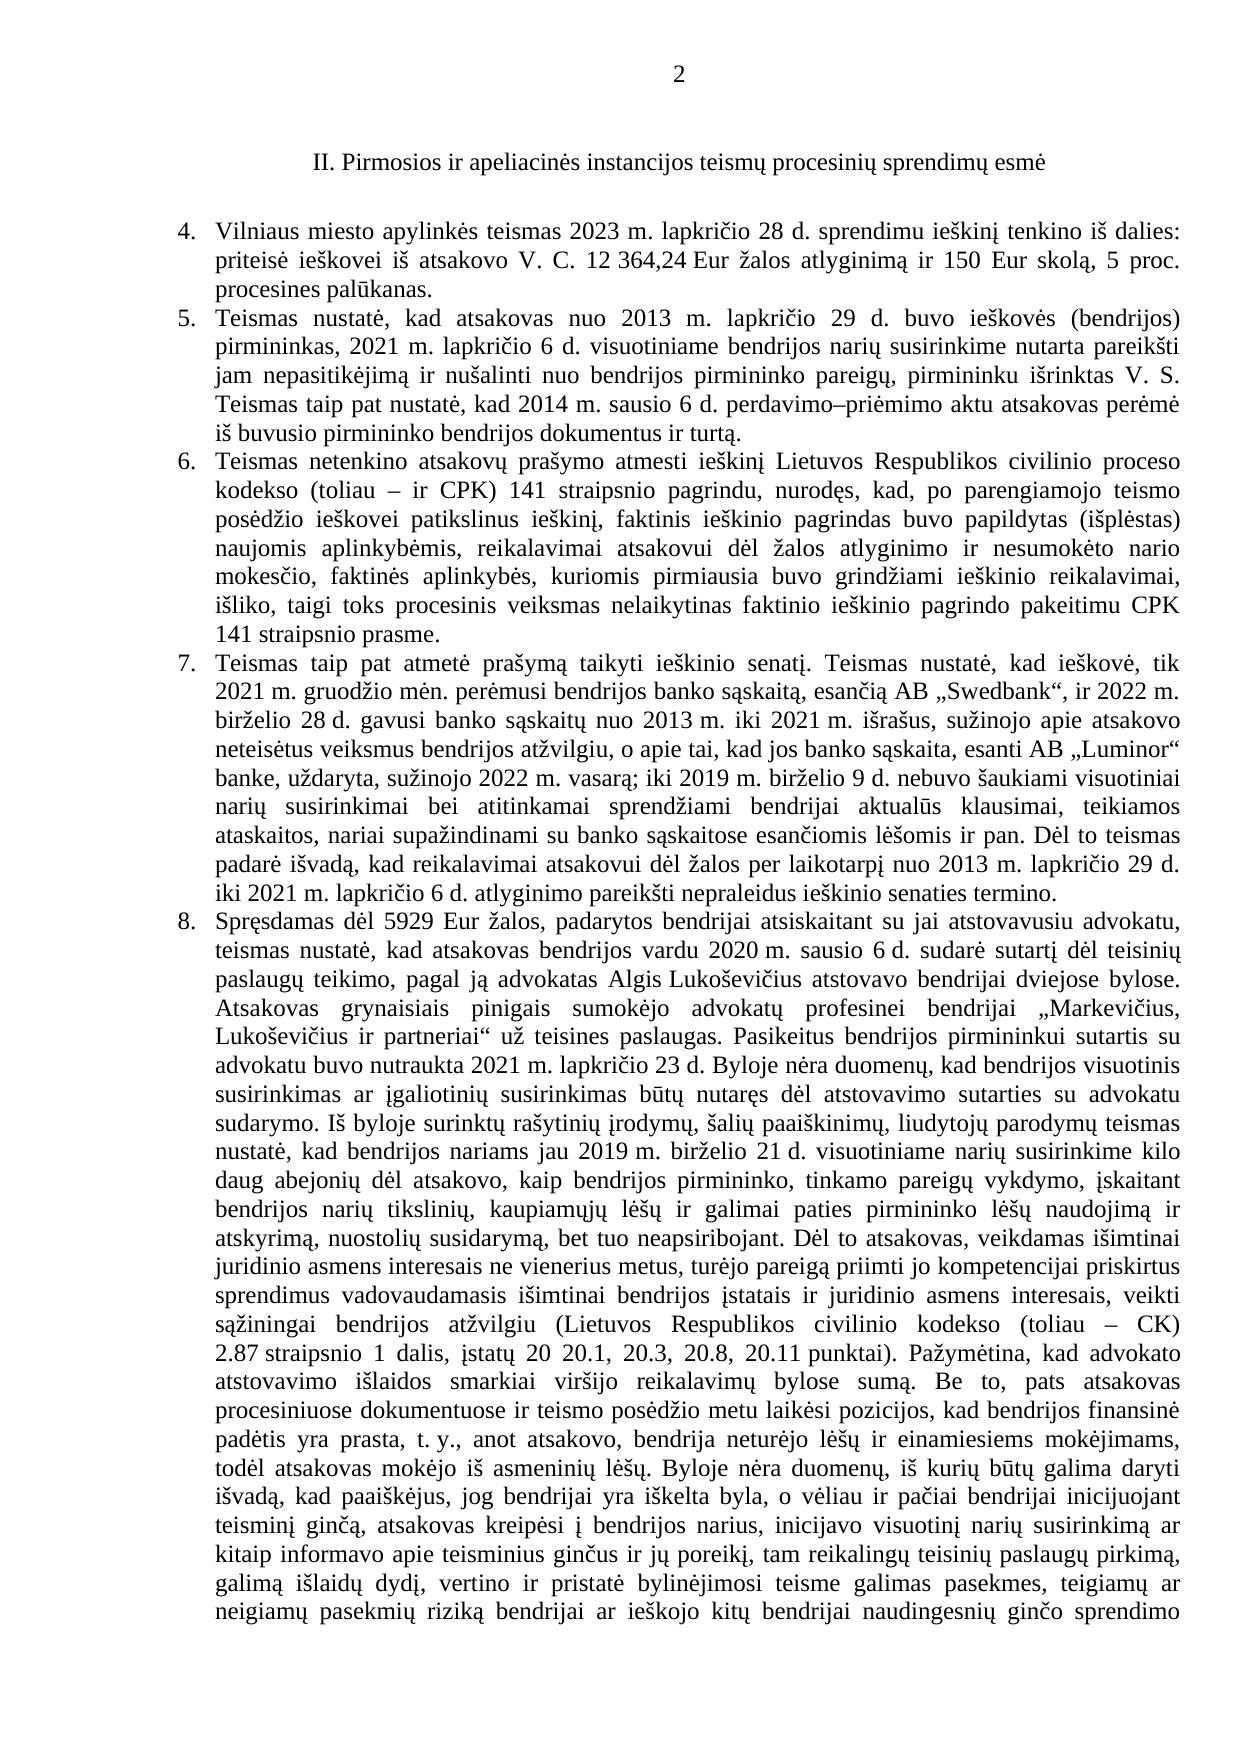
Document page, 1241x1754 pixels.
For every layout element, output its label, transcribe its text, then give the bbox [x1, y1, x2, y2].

text 4. Vilniaus miesto apylinkės teismas 2023 m. lapkričio 28 d. sprendimu ieškinį tenkino iš dalies: priteisė ieškovei iš atsakovo V. C. 12 364,24 Eur žalos atlyginimą ir 150 Eur skolą, 5 proc. procesines palūkanas. [177, 216, 1181, 303]
text II. Pirmosios ir apeliacinės instancijos teismų procesinių sprendimų esmė [177, 147, 1181, 176]
text 7. Teismas taip pat atmetė prašymą taikyti ieškinio senatį. Teismas nustatė, kad ieškovė, tik 2021 m. gruodžio mėn. perėmusi bendrijos banko sąskaitą, esančią AB „Swedbank“, ir 2022 m. birželio 28 d. gavusi banko sąskaitų nuo 2013 m. iki 2021 m. išrašus, sužinojo apie atsakovo neteisėtus veiksmus bendrijos atžvilgiu, o apie tai, kad jos banko sąskaita, esanti AB „Luminor“ banke, uždaryta, sužinojo 2022 m. vasarą; iki 2019 m. birželio 9 d. nebuvo šaukiami visuotiniai narių susirinkimai bei atitinkamai sprendžiami bendrijai aktualūs klausimai, teikiamos ataskaitos, nariai supažindinami su banko sąskaitose esančiomis lėšomis ir pan. Dėl to teismas padarė išvadą, kad reikalavimai atsakovui dėl žalos per laikotarpį nuo 2013 m. lapkričio 29 d. iki 2021 m. lapkričio 6 d. atlyginimo pareikšti nepraleidus ieškinio senaties termino. [177, 648, 1181, 906]
text 8. Spręsdamas dėl 5929 Eur žalos, padarytos bendrijai atsiskaitant su jai atstovavusiu advokatu, teismas nustatė, kad atsakovas bendrijos vardu 2020 m. sausio 6 d. sudarė sutartį dėl teisinių paslaugų teikimo, pagal ją advokatas Algis Lukoševičius atstovavo bendrijai dviejose bylose. Atsakovas grynaisiais pinigais sumokėjo advokatų profesinei bendrijai „Markevičius, Lukoševičius ir partneriai“ už teisines paslaugas. Pasikeitus bendrijos pirmininkui sutartis su advokatu buvo nutraukta 2021 m. lapkričio 23 d. Byloje nėra duomenų, kad bendrijos visuotinis susirinkimas ar įgaliotinių susirinkimas būtų nutaręs dėl atstovavimo sutarties su advokatu sudarymo. Iš byloje surinktų rašytinių įrodymų, šalių paaiškinimų, liudytojų parodymų teismas nustatė, kad bendrijos nariams jau 2019 m. birželio 21 d. visuotiniame narių susirinkime kilo daug abejonių dėl atsakovo, kaip bendrijos pirmininko, tinkamo pareigų vykdymo, įskaitant bendrijos narių tikslinių, kaupiamųjų lėšų ir galimai paties pirmininko lėšų naudojimą ir atskyrimą, nuostolių susidarymą, bet tuo neapsiribojant. Dėl to atsakovas, veikdamas išimtinai juridinio asmens interesais ne vienerius metus, turėjo pareigą priimti jo kompetencijai priskirtus sprendimus vadovaudamasis išimtinai bendrijos įstatais ir juridinio asmens interesais, veikti sąžiningai bendrijos atžvilgiu (Lietuvos Respublikos civilinio kodekso (toliau – CK) 2.87 straipsnio 1 dalis, įstatų 20 20.1, 20.3, 20.8, 20.11 punktai). Pažymėtina, kad advokato atstovavimo išlaidos smarkiai viršijo reikalavimų bylose sumą. Be to, pats atsakovas procesiniuose dokumentuose ir teismo posėdžio metu laikėsi pozicijos, kad bendrijos finansinė padėtis yra prasta, t. y., anot atsakovo, bendrija neturėjo lėšų ir einamiesiems mokėjimams, todėl atsakovas mokėjo iš asmeninių lėšų. Byloje nėra duomenų, iš kurių būtų galima daryti išvadą, kad paaiškėjus, jog bendrijai yra iškelta byla, o vėliau ir pačiai bendrijai inicijuojant teisminį ginčą, atsakovas kreipėsi į bendrijos narius, inicijavo visuotinį narių susirinkimą ar kitaip informavo apie teisminius ginčus ir jų poreikį, tam reikalingų teisinių paslaugų pirkimą, galimą išlaidų dydį, vertino ir pristatė bylinėjimosi teisme galimas pasekmes, teigiamų ar neigiamų pasekmių riziką bendrijai ar ieškojo kitų bendrijai naudingesnių ginčo sprendimo [177, 906, 1181, 1625]
text 5. Teismas nustatė, kad atsakovas nuo 2013 m. lapkričio 29 d. buvo ieškovės (bendrijos) pirmininkas, 2021 m. lapkričio 6 d. visuotiniame bendrijos narių susirinkime nutarta pareikšti jam nepasitikėjimą ir nušalinti nuo bendrijos pirmininko pareigų, pirmininku išrinktas V. S. Teismas taip pat nustatė, kad 2014 m. sausio 6 d. perdavimo–priėmimo aktu atsakovas perėmė iš buvusio pirmininko bendrijos dokumentus ir turtą. [177, 303, 1181, 446]
text 6. Teismas netenkino atsakovų prašymo atmesti ieškinį Lietuvos Respublikos civilinio proceso kodekso (toliau – ir CPK) 141 straipsnio pagrindu, nurodęs, kad, po parengiamojo teismo posėdžio ieškovei patikslinus ieškinį, faktinis ieškinio pagrindas buvo papildytas (išplėstas) naujomis aplinkybėmis, reikalavimai atsakovui dėl žalos atlyginimo ir nesumokėto nario mokesčio, faktinės aplinkybės, kuriomis pirmiausia buvo grindžiami ieškinio reikalavimai, išliko, taigi toks procesinis veiksmas nelaikytinas faktinio ieškinio pagrindo pakeitimu CPK 141 straipsnio prasme. [177, 446, 1181, 648]
